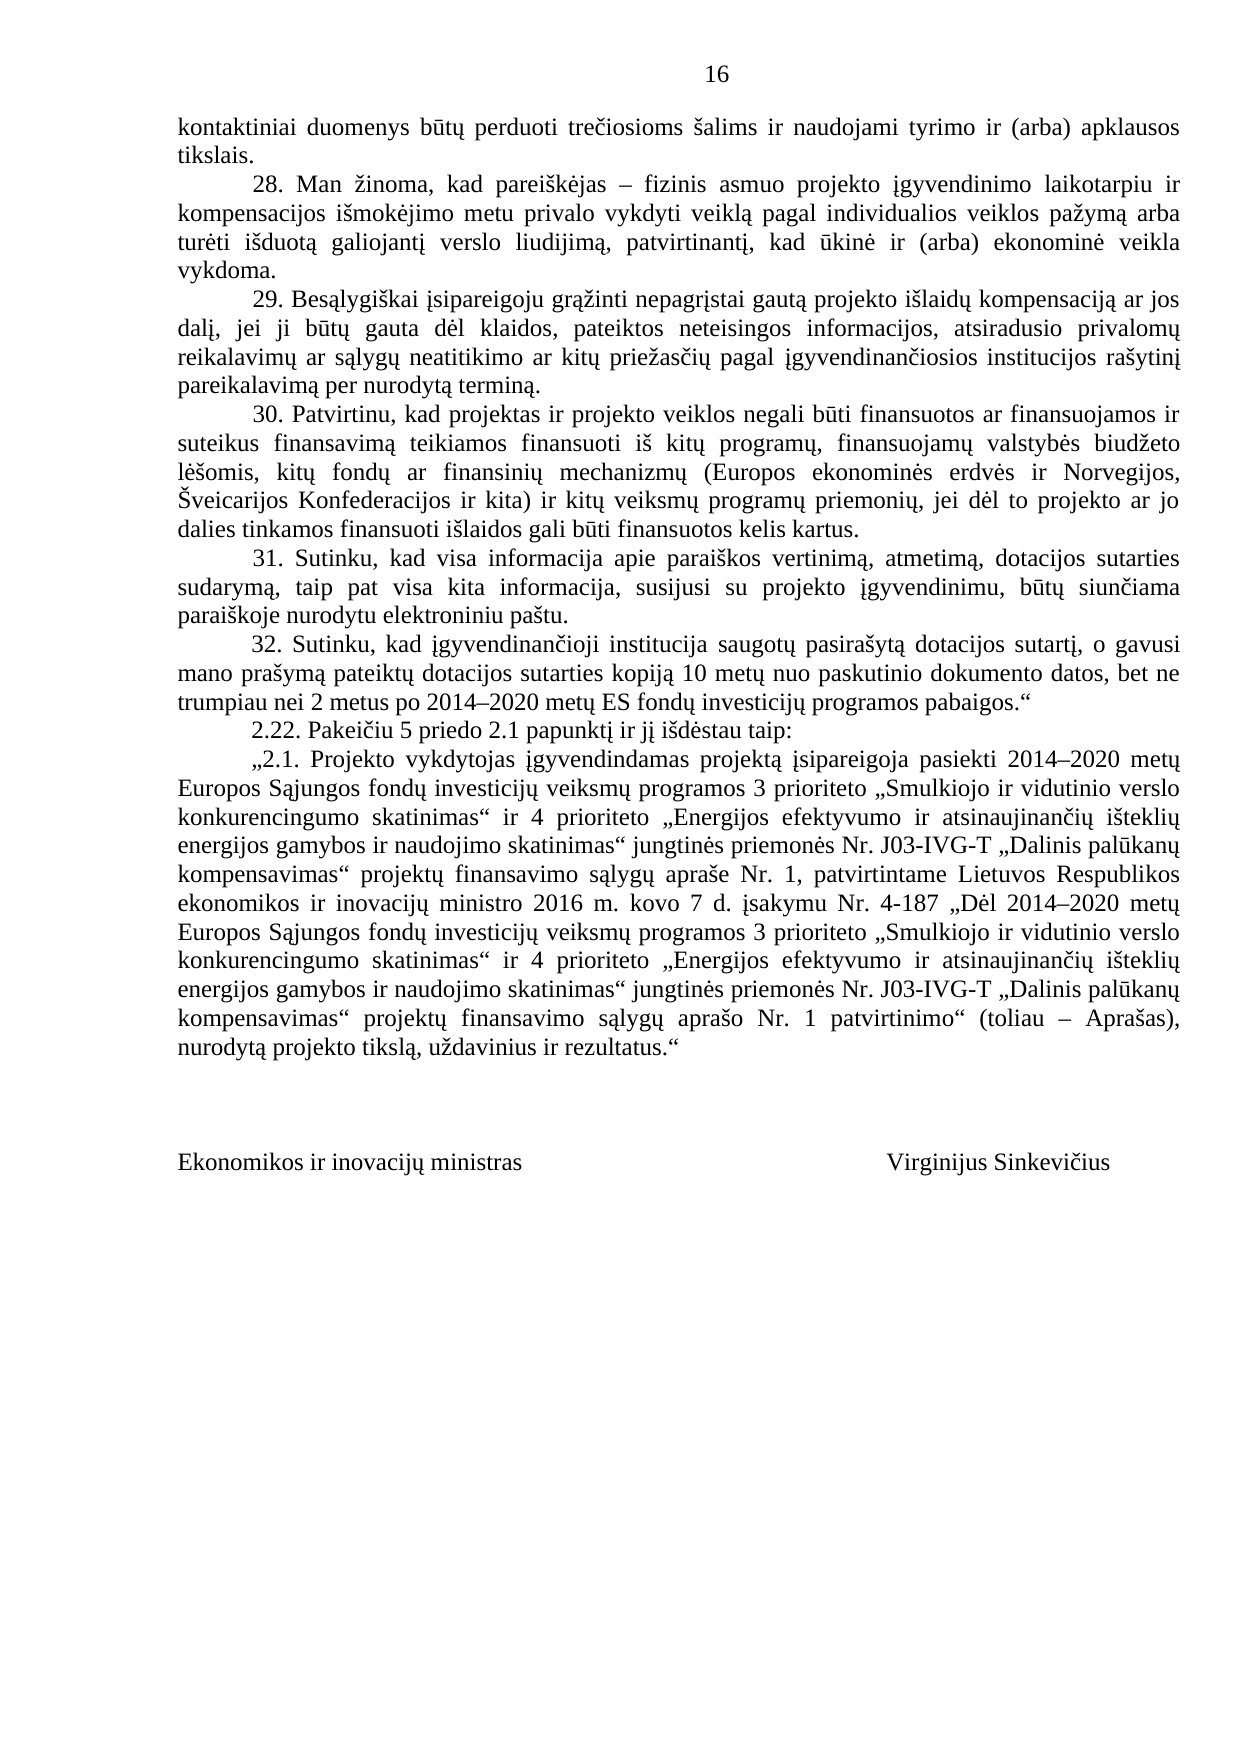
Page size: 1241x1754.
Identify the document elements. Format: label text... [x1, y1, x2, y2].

text kontaktiniai duomenys būtų perduoti trečiosioms šalims ir naudojami tyrimo ir (arba) apklausos tikslais. [177, 112, 1181, 169]
text Ekonomikos ir inovacijų ministras Virginijus Sinkevičius [177, 1147, 1181, 1176]
text 28. Man žinoma, kad pareiškėjas – fizinis asmuo projekto įgyvendinimo laikotarpiu ir kompensacijos išmokėjimo metu privalo vykdyti veiklą pagal individualios veiklos pažymą arba turėti išduotą galiojantį verslo liudijimą, patvirtinantį, kad ūkinė ir (arba) ekonominė veikla vykdoma. [177, 169, 1181, 284]
text 2.22. Pakeičiu 5 priedo 2.1 papunktį ir jį išdėstau taip: [251, 716, 1181, 744]
text „2.1. Projekto vykdytojas įgyvendindamas projektą įsipareigoja pasiekti 2014–2020 metų Europos Sąjungos fondų investicijų veiksmų programos 3 prioriteto „Smulkiojo ir vidutinio verslo konkurencingumo skatinimas“ ir 4 prioriteto „Energijos efektyvumo ir atsinaujinančių išteklių energijos gamybos ir naudojimo skatinimas“ jungtinės priemonės Nr. J03-IVG-T „Dalinis palūkanų kompensavimas“ projektų finansavimo sąlygų apraše Nr. 1, patvirtintame Lietuvos Respublikos ekonomikos ir inovacijų ministro 2016 m. kovo 7 d. įsakymu Nr. 4-187 „Dėl 2014–2020 metų Europos Sąjungos fondų investicijų veiksmų programos 3 prioriteto „Smulkiojo ir vidutinio verslo konkurencingumo skatinimas“ ir 4 prioriteto „Energijos efektyvumo ir atsinaujinančių išteklių energijos gamybos ir naudojimo skatinimas“ jungtinės priemonės Nr. J03-IVG-T „Dalinis palūkanų kompensavimas“ projektų finansavimo sąlygų aprašo Nr. 1 patvirtinimo“ (toliau – Aprašas), nurodytą projekto tikslą, uždavinius ir rezultatus.“ [177, 744, 1181, 1061]
text 31. Sutinku, kad visa informacija apie paraiškos vertinimą, atmetimą, dotacijos sutarties sudarymą, taip pat visa kita informacija, susijusi su projekto įgyvendinimu, būtų siunčiama paraiškoje nurodytu elektroniniu paštu. [177, 543, 1181, 629]
text 29. Besąlygiškai įsipareigoju grąžinti nepagrįstai gautą projekto išlaidų kompensaciją ar jos dalį, jei ji būtų gauta dėl klaidos, pateiktos neteisingos informacijos, atsiradusio privalomų reikalavimų ar sąlygų neatitikimo ar kitų priežasčių pagal įgyvendinančiosios institucijos rašytinį pareikalavimą per nurodytą terminą. [177, 284, 1181, 399]
text 30. Patvirtinu, kad projektas ir projekto veiklos negali būti finansuotos ar finansuojamos ir suteikus finansavimą teikiamos finansuoti iš kitų programų, finansuojamų valstybės biudžeto lėšomis, kitų fondų ar finansinių mechanizmų (Europos ekonominės erdvės ir Norvegijos, Šveicarijos Konfederacijos ir kita) ir kitų veiksmų programų priemonių, jei dėl to projekto ar jo dalies tinkamos finansuoti išlaidos gali būti finansuotos kelis kartus. [177, 399, 1181, 543]
text 32. Sutinku, kad įgyvendinančioji institucija saugotų pasirašytą dotacijos sutartį, o gavusi mano prašymą pateiktų dotacijos sutarties kopiją 10 metų nuo paskutinio dokumento datos, bet ne trumpiau nei 2 metus po 2014–2020 metų ES fondų investicijų programos pabaigos.“ [177, 629, 1181, 716]
